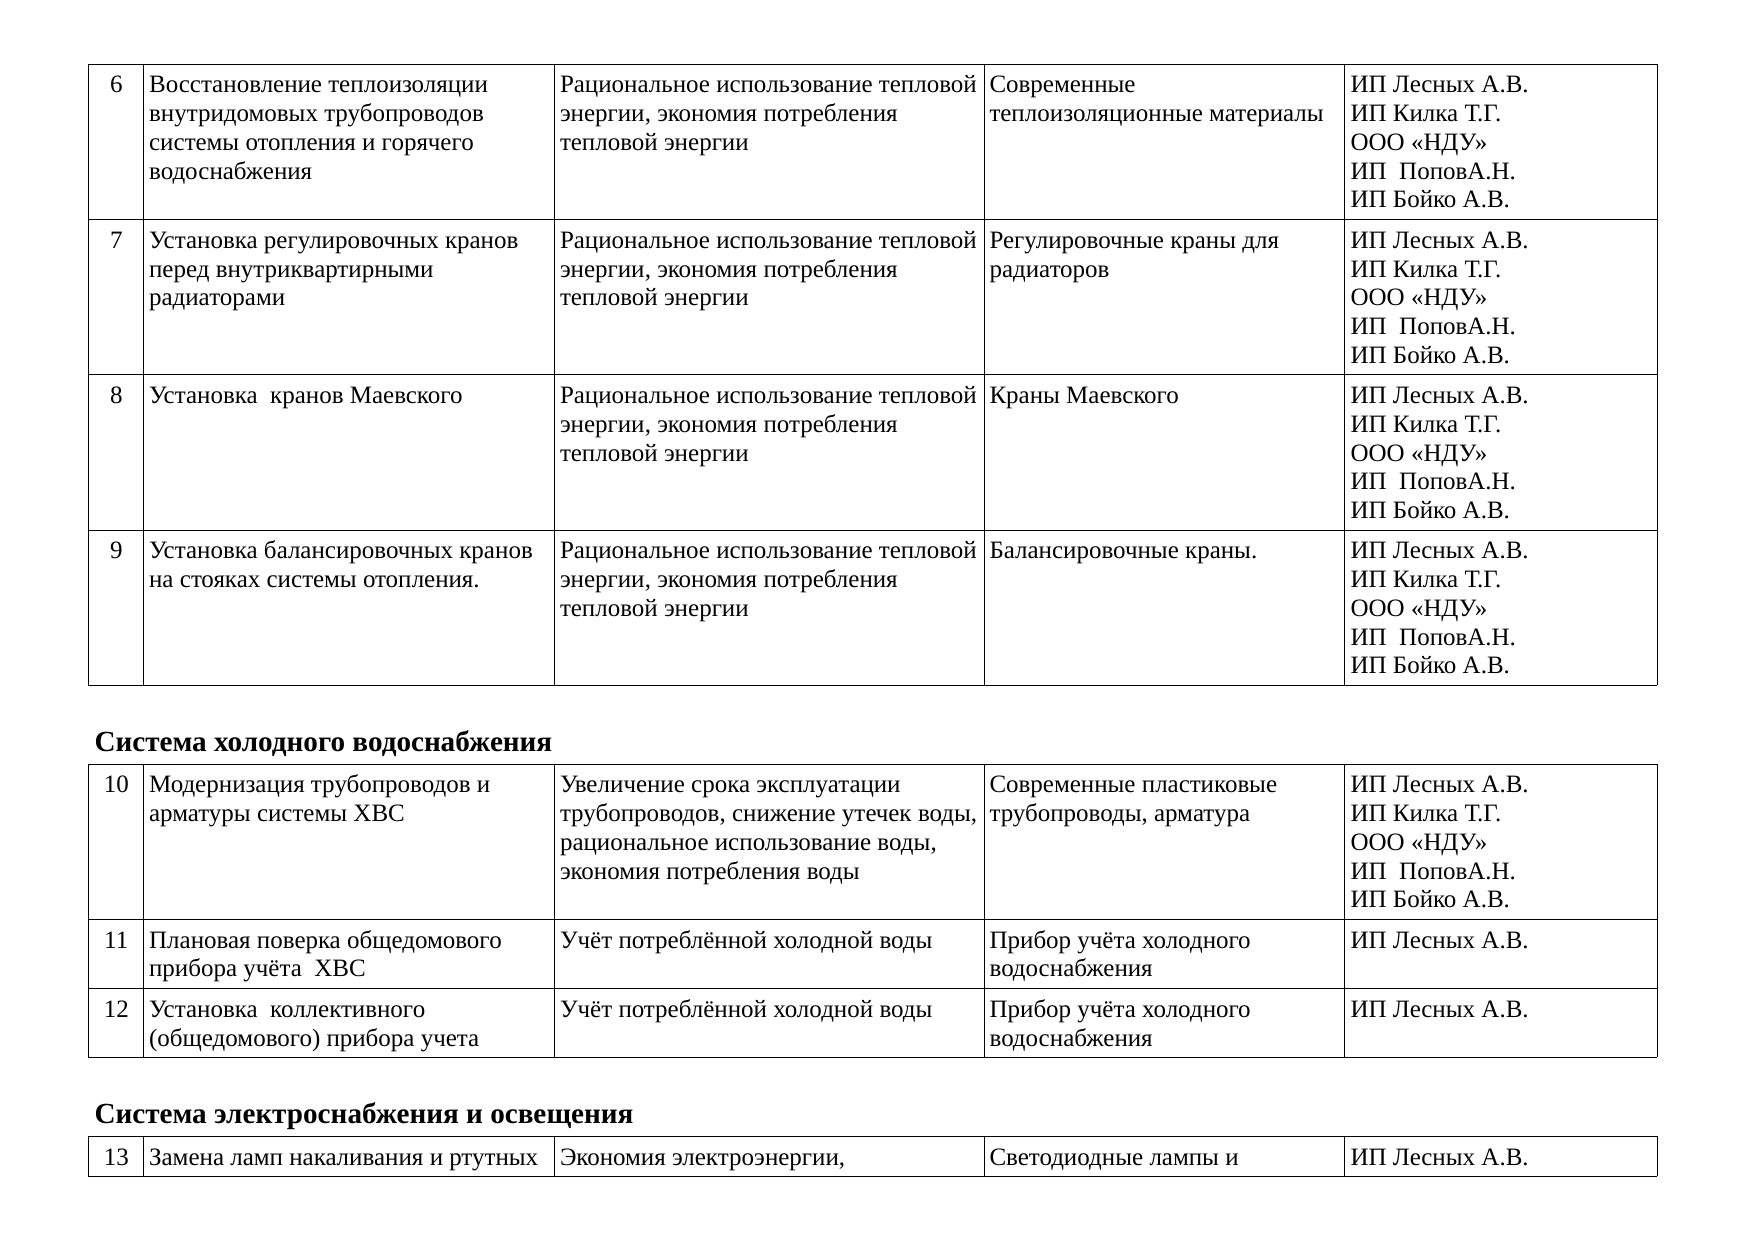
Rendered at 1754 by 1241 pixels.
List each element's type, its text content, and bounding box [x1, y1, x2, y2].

table_cell Учёт потреблённой холодной воды [555, 920, 984, 988]
table_cell Прибор учёта холодного водоснабжения [985, 989, 1344, 1057]
table_cell ИП Лесных А.В. ИП Килка Т.Г. ООО «НДУ» ИП ПоповА.Н. ИП Бойко А.В. [1345, 531, 1657, 685]
table_cell ИП Лесных А.В. ИП Килка Т.Г. ООО «НДУ» ИП ПоповА.Н. ИП Бойко А.В. [1345, 65, 1657, 219]
table_cell Рациональное использование тепловой энергии, экономия потребления тепловой энергии [555, 531, 984, 685]
table_cell [1658, 919, 1666, 988]
table_cell Установка кранов Маевского [144, 375, 554, 530]
table_cell Светодиодные лампы и [985, 1137, 1344, 1176]
table_cell Рациональное использование тепловой энергии, экономия потребления тепловой энергии [555, 220, 984, 374]
table_cell Краны Маевского [985, 375, 1344, 530]
table_cell Плановая поверка общедомового прибора учёта ХВС [144, 920, 554, 988]
table_cell 6 [89, 65, 143, 219]
table_cell Установка коллективного (общедомового) прибора учета [144, 989, 554, 1057]
table_cell [1658, 988, 1666, 1057]
table_cell Восстановление теплоизоляции внутридомовых трубопроводов системы отопления и горячего водоснабжения [144, 65, 554, 219]
table_cell 12 [89, 989, 143, 1057]
table_cell 7 [89, 220, 143, 374]
table_cell 13 [89, 1137, 143, 1176]
table_cell [1658, 530, 1666, 685]
table_cell [1658, 64, 1666, 219]
table_cell Замена ламп накаливания и ртутных [144, 1137, 554, 1176]
table_cell [1658, 374, 1666, 530]
table_cell Рациональное использование тепловой энергии, экономия потребления тепловой энергии [555, 65, 984, 219]
table_cell ИП Лесных А.В. [1345, 989, 1657, 1057]
table_cell Балансировочные краны. [985, 531, 1344, 685]
table_cell Установка балансировочных кранов на стояках системы отопления. [144, 531, 554, 685]
table_cell Система электроснабжения и освещения [89, 1057, 1666, 1136]
table_cell 8 [89, 375, 143, 530]
table_cell Рациональное использование тепловой энергии, экономия потребления тепловой энергии [555, 375, 984, 530]
table_cell [1658, 219, 1666, 374]
table_cell [1658, 764, 1666, 919]
table_cell Современные пластиковые трубопроводы, арматура [985, 765, 1344, 919]
table_cell Экономия электроэнергии, [555, 1137, 984, 1176]
table_cell ИП Лесных А.В. ИП Килка Т.Г. ООО «НДУ» ИП ПоповА.Н. ИП Бойко А.В. [1345, 375, 1657, 530]
table_cell ИП Лесных А.В. [1345, 1137, 1657, 1176]
table_cell Система холодного водоснабжения [89, 685, 1666, 764]
table_cell Прибор учёта холодного водоснабжения [985, 920, 1344, 988]
table_cell Установка регулировочных кранов перед внутриквартирными радиаторами [144, 220, 554, 374]
table_cell 9 [89, 531, 143, 685]
table_cell Увеличение срока эксплуатации трубопроводов, снижение утечек воды, рациональное использование воды, экономия потребления воды [555, 765, 984, 919]
table_cell ИП Лесных А.В. ИП Килка Т.Г. ООО «НДУ» ИП ПоповА.Н. ИП Бойко А.В. [1345, 765, 1657, 919]
table_cell ИП Лесных А.В. [1345, 920, 1657, 988]
table_cell 10 [89, 765, 143, 919]
table_cell Модернизация трубопроводов и арматуры системы ХВС [144, 765, 554, 919]
table_cell Современные теплоизоляционные материалы [985, 65, 1344, 219]
table_cell 11 [89, 920, 143, 988]
table_cell Учёт потреблённой холодной воды [555, 989, 984, 1057]
table_cell [1658, 1136, 1666, 1176]
table_cell ИП Лесных А.В. ИП Килка Т.Г. ООО «НДУ» ИП ПоповА.Н. ИП Бойко А.В. [1345, 220, 1657, 374]
table_cell Регулировочные краны для радиаторов [985, 220, 1344, 374]
